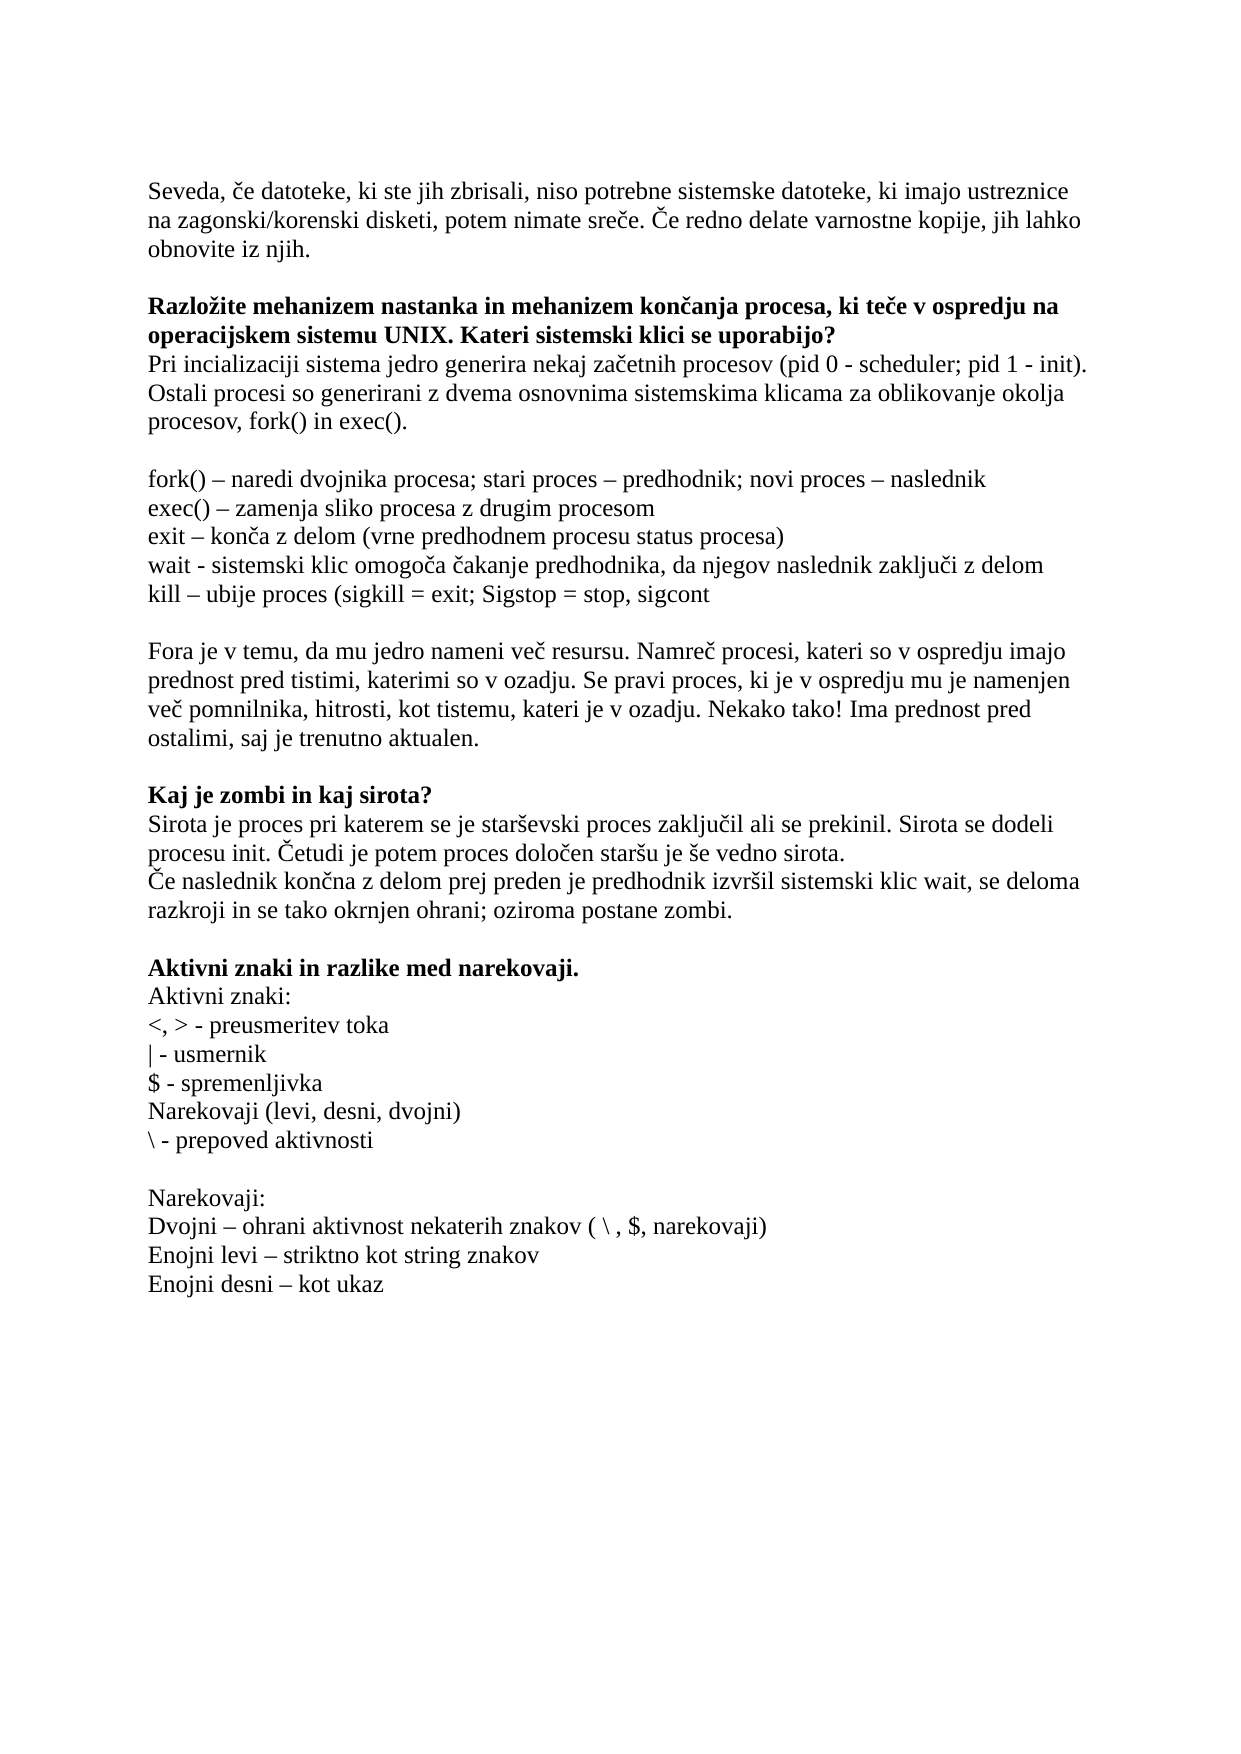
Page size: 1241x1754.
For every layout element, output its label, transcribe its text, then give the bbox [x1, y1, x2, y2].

text Pri incializaciji sistema jedro generira nekaj začetnih procesov (pid 0 - scheduler; pid 1 - init). Ostali procesi so generirani z dvema osnovnima sistemskima klicama za oblikovanje okolja procesov, fork() in exec(). fork() – naredi dvojnika procesa; stari proces – predhodnik; novi proces – naslednik exec() – zamenja sliko procesa z drugim procesom [148, 349, 1093, 521]
text <, > - preusmeritev toka [148, 1010, 1093, 1039]
text Kaj je zombi in kaj sirota? [148, 780, 1093, 809]
text Seveda, če datoteke, ki ste jih zbrisali, niso potrebne sistemske datoteke, ki imajo ustreznice na zagonski/korenski disketi, potem nimate sreče. Če redno delate varnostne kopije, jih lahko obnovite iz njih. [148, 148, 1093, 263]
text \ - prepoved aktivnosti [148, 1125, 1093, 1154]
text Dvojni – ohrani aktivnost nekaterih znakov ( \ , $, narekovaji) [148, 1211, 1093, 1240]
text exit – konča z delom (vrne predhodnem procesu status procesa) wait - sistemski klic omogoča čakanje predhodnika, da njegov naslednik zaključi z delom kill – ubije proces (sigkill = exit; Sigstop = stop, sigcont Fora je v temu, da mu jedro nameni več resursu. Namreč procesi, kateri so v ospredju imajo prednost pred tistimi, katerimi so v ozadju. Se pravi proces, ki je v ospredju mu je namenjen več pomnilnika, hitrosti, kot tistemu, kateri je v ozadju. Nekako tako! Ima prednost pred ostalimi, saj je trenutno aktualen. [148, 521, 1093, 751]
text Aktivni znaki: [148, 981, 1093, 1010]
text Narekovaji: [148, 1183, 1093, 1211]
text Enojni levi – striktno kot string znakov [148, 1240, 1093, 1269]
text Če naslednik končna z delom prej preden je predhodnik izvršil sistemski klic wait, se deloma razkroji in se tako okrnjen ohrani; oziroma postane zombi. [148, 866, 1093, 924]
text | - usmernik [148, 1039, 1093, 1068]
text Enojni desni – kot ukaz [148, 1269, 1093, 1298]
text Narekovaji (levi, desni, dvojni) [148, 1096, 1093, 1125]
text Sirota je proces pri katerem se je starševski proces zaključil ali se prekinil. Sirota se dodeli procesu init. Četudi je potem proces določen staršu je še vedno sirota. [148, 809, 1093, 866]
text Razložite mehanizem nastanka in mehanizem končanja procesa, ki teče v ospredju na operacijskem sistemu UNIX. Kateri sistemski klici se uporabijo? [148, 291, 1093, 349]
text Aktivni znaki in razlike med narekovaji. [148, 953, 1093, 981]
text $ - spremenljivka [148, 1068, 1093, 1096]
